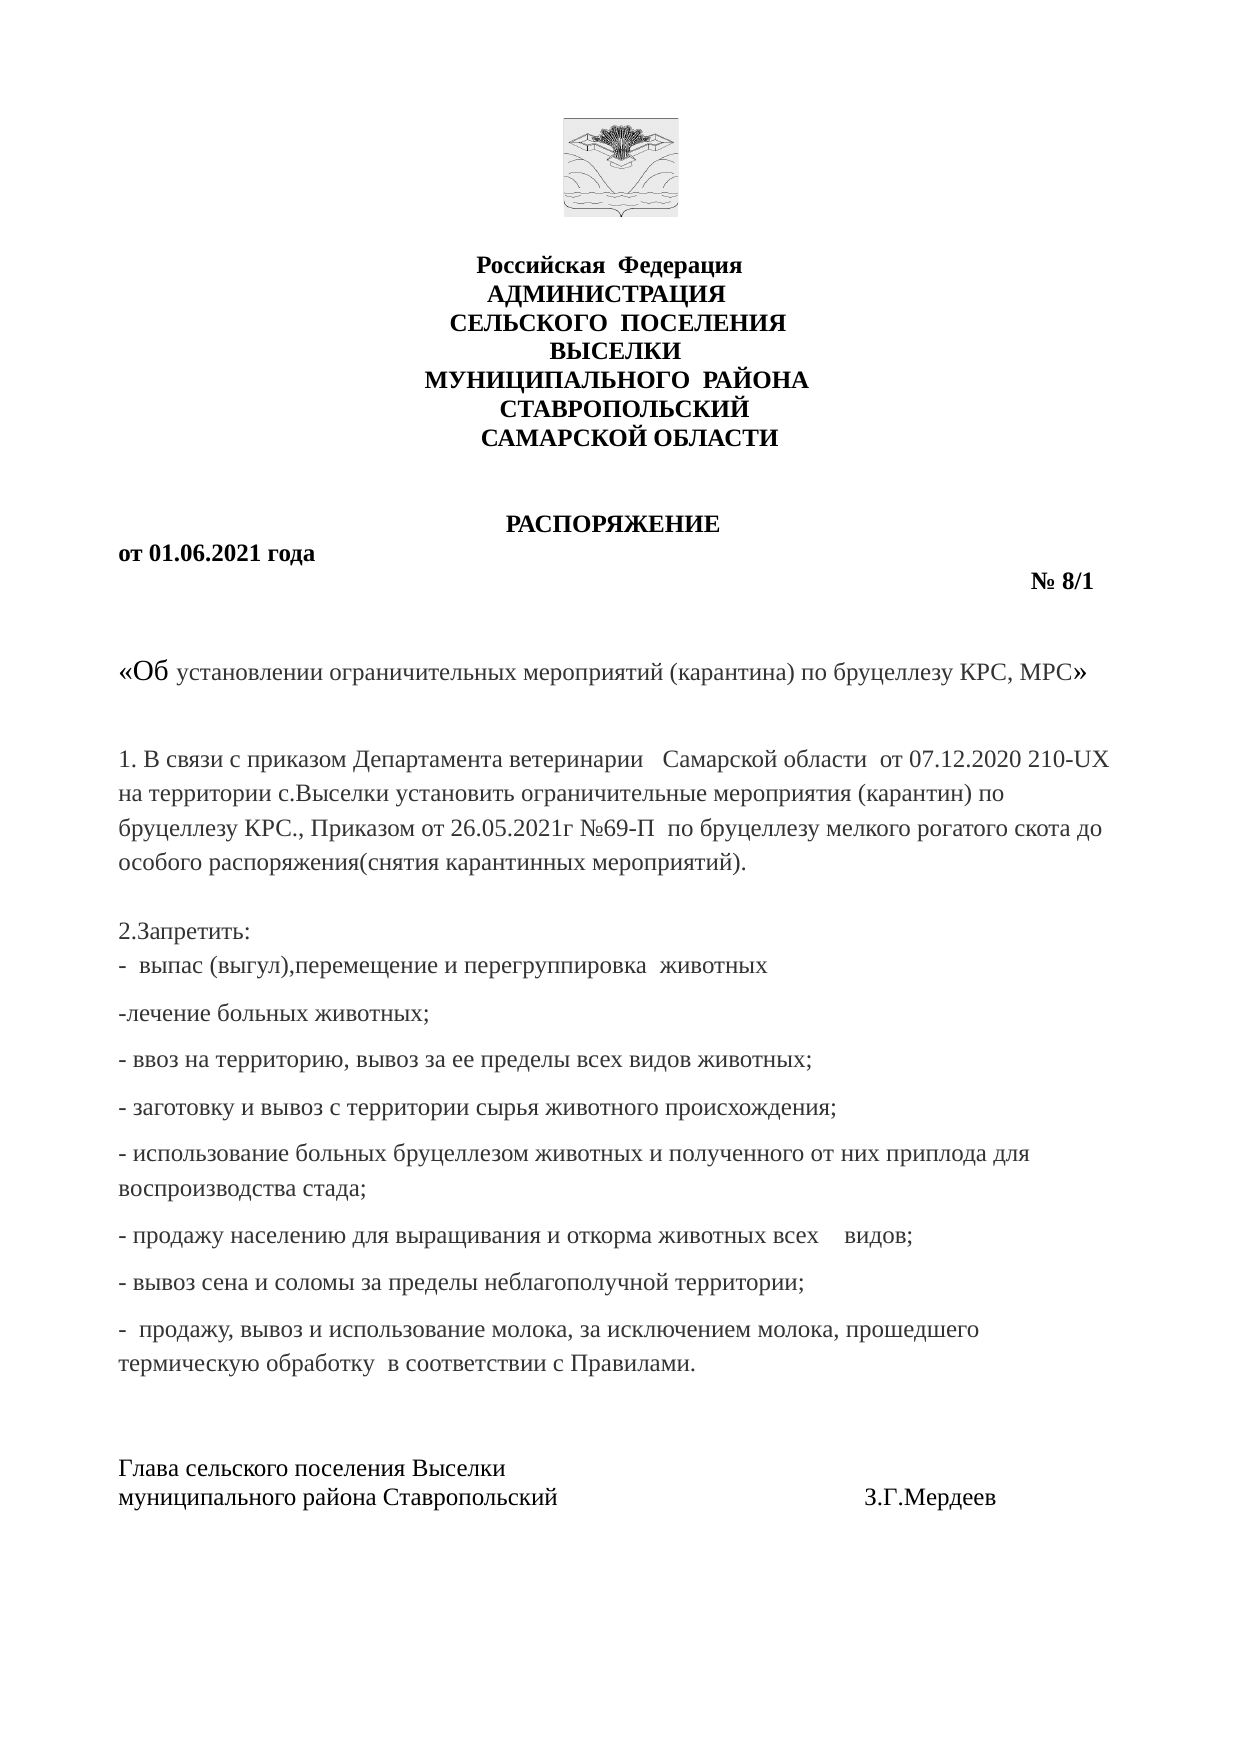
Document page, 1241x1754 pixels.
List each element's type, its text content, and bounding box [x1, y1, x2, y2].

text САМАРСКОЙ ОБЛАСТИ [118, 423, 1122, 451]
text ВЫСЕЛКИ [118, 336, 1122, 365]
text МУНИЦИПАЛЬНОГО РАЙОНА [118, 365, 1122, 394]
picture [563, 118, 679, 217]
text - заготовку и вывоз с территории сырья животного происхождения; [118, 1092, 1122, 1120]
text - использование больных бруцеллезом животных и полученного от них приплода для воспроизводства стада; [118, 1138, 1122, 1202]
text 1. В связи с приказом Департамента ветеринарии Самарской области от 07.12.2020 210-UX на территории с.Выселки установить ограничительные мероприятия (карантин) по бруцеллезу КРС., Приказом от 26.05.2021г №69-П по бруцеллезу мелкого рогатого скота до особого распоряжения(снятия карантинных мероприятий). [118, 744, 1122, 876]
text № 8/1 [118, 566, 1122, 595]
text Российская Федерация [88, 250, 1122, 279]
text РАСПОРЯЖЕНИЕ [118, 509, 1122, 538]
text -лечение больных животных; [118, 998, 1122, 1026]
text «Об установлении ограничительных мероприятий (карантина) по бруцеллезу КРС, МРС» [118, 653, 1122, 686]
text - продажу населению для выращивания и откорма животных всех видов; [118, 1220, 1122, 1249]
text - вывоз сена и соломы за пределы неблагополучной территории; [118, 1267, 1122, 1296]
text СЕЛЬСКОГО ПОСЕЛЕНИЯ [118, 308, 1122, 336]
text от 01.06.2021 года [118, 538, 1122, 566]
text - ввоз на территорию, вывоз за ее пределы всех видов животных; [118, 1044, 1122, 1073]
text - продажу, вывоз и использование молока, за исключением молока, прошедшего термическую обработку в соответствии с Правилами. [118, 1314, 1122, 1377]
text АДМИНИСТРАЦИЯ [118, 279, 1122, 308]
text 2.Запретить: [118, 916, 1122, 945]
text СТАВРОПОЛЬСКИЙ [118, 394, 1122, 423]
text Глава сельского поселения Выселки [118, 1453, 1122, 1482]
text - выпас (выгул),перемещение и перегруппировка животных [118, 951, 1122, 979]
text муниципального района Ставропольский З.Г.Мердеев [118, 1482, 1122, 1510]
